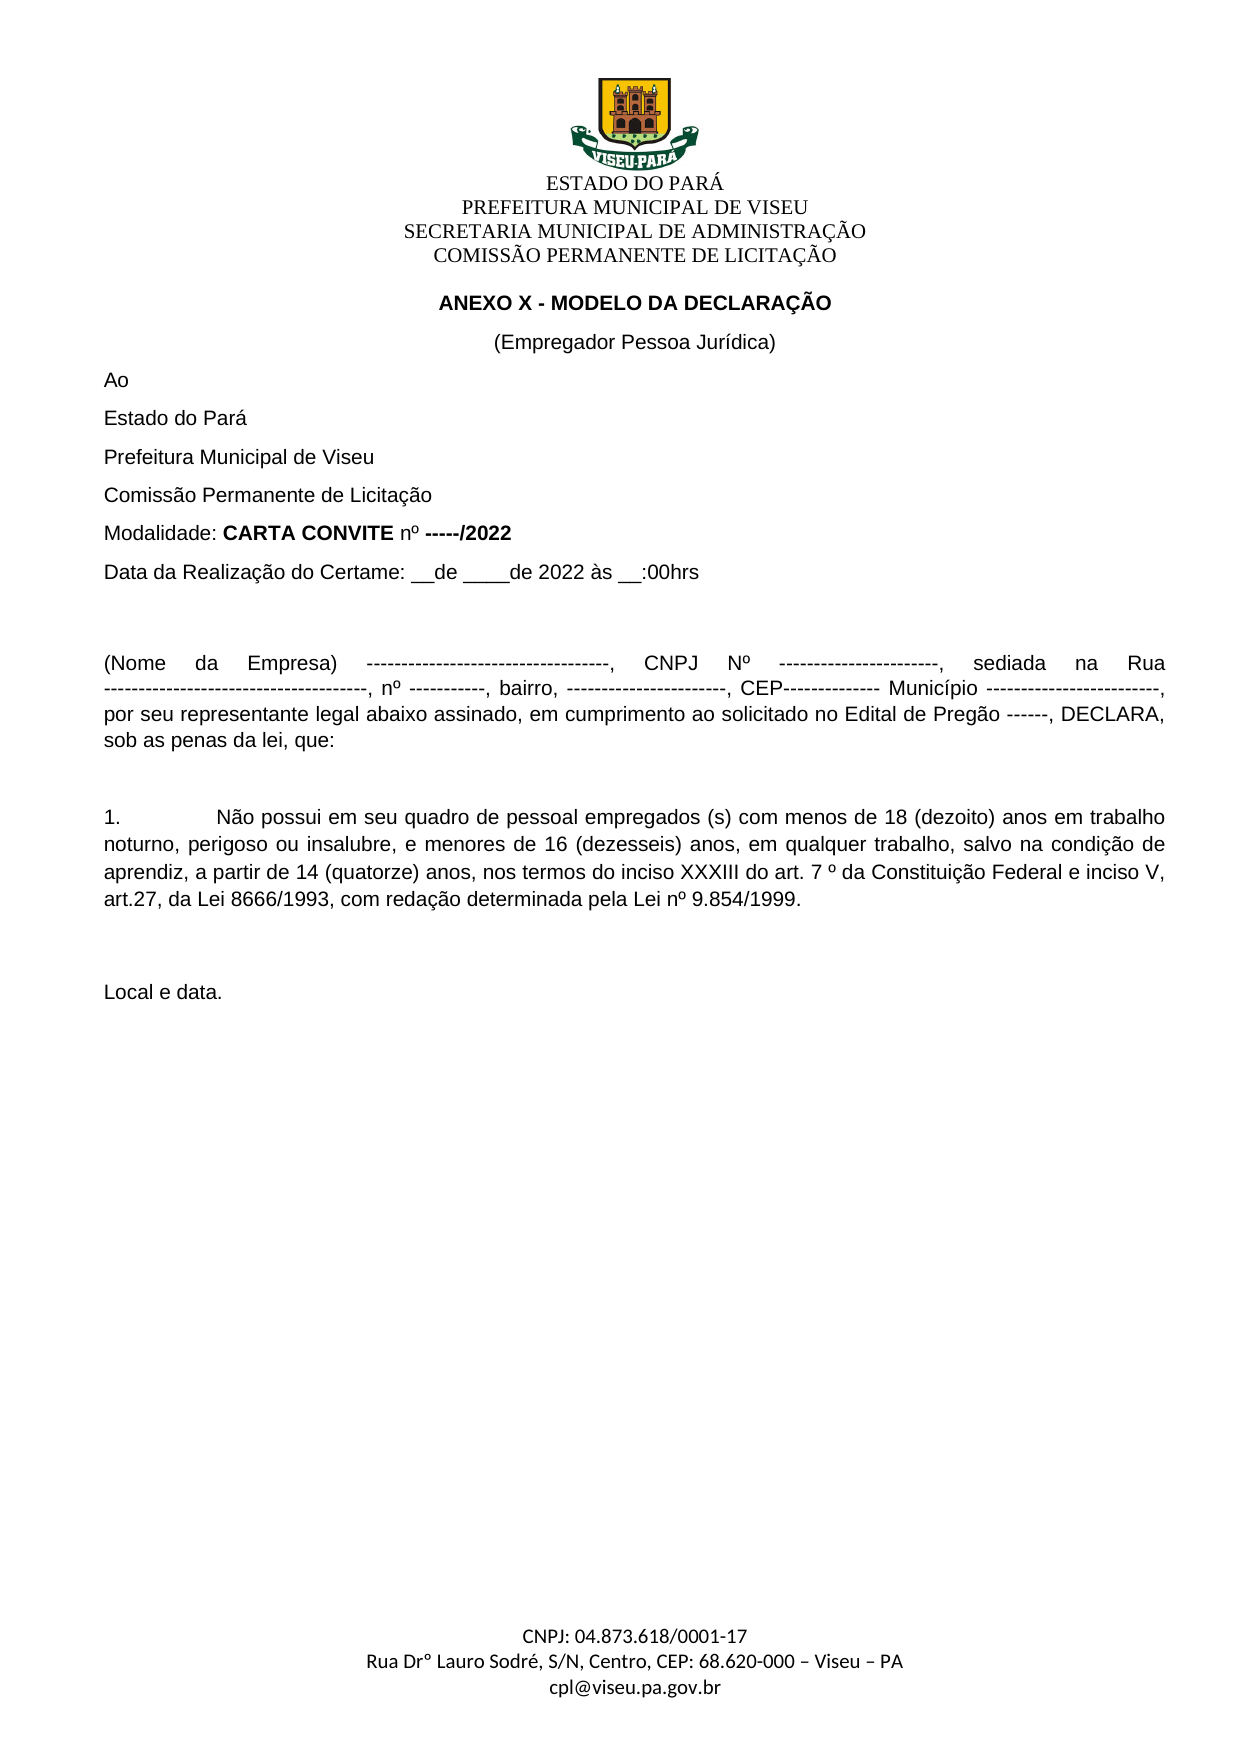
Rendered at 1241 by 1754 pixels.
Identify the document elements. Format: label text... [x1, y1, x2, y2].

text Prefeitura Municipal de Viseu [103, 444, 1166, 468]
text (Empregador Pessoa Jurídica) [103, 329, 1166, 353]
text Ao [103, 368, 1166, 392]
text Data da Realização do Certame: __de ____de 2022 às __:00hrs [103, 559, 1166, 583]
picture [570, 78, 700, 171]
list Não possui em seu quadro de pessoal empregados (s) com menos de 18 (dezoito) anos em trabalho noturno, perigoso ou insalubre, e menores de 16 (dezesseis) anos, em qualquer trabalho, salvo na condição de aprendiz, a partir de 14 (quatorze) anos, nos termos do inciso XXXIII do art. 7 º da Constituição Federal e inciso V, art.27, da Lei 8666/1993, com redação determinada pela Lei nº 9.854/1999. [103, 804, 1166, 911]
text Local e data. [103, 980, 1166, 1004]
text Comissão Permanente de Licitação [103, 483, 1166, 507]
text Modalidade: CARTA CONVITE nº -----/2022 [103, 521, 1166, 545]
text ANEXO X - MODELO DA DECLARAÇÃO [103, 291, 1166, 315]
text (Nome da Empresa) -----------------------------------, CNPJ Nº -----------------------, sediada na Rua --------------------------------------, nº -----------, bairro, -----------------------, CEP-------------- Município -------------------------, por seu representante legal abaixo assinado, em cumprimento ao solicitado no Edital de Pregão ------, DECLARA, sob as penas da lei, que: [103, 650, 1166, 752]
text Estado do Pará [103, 406, 1166, 430]
